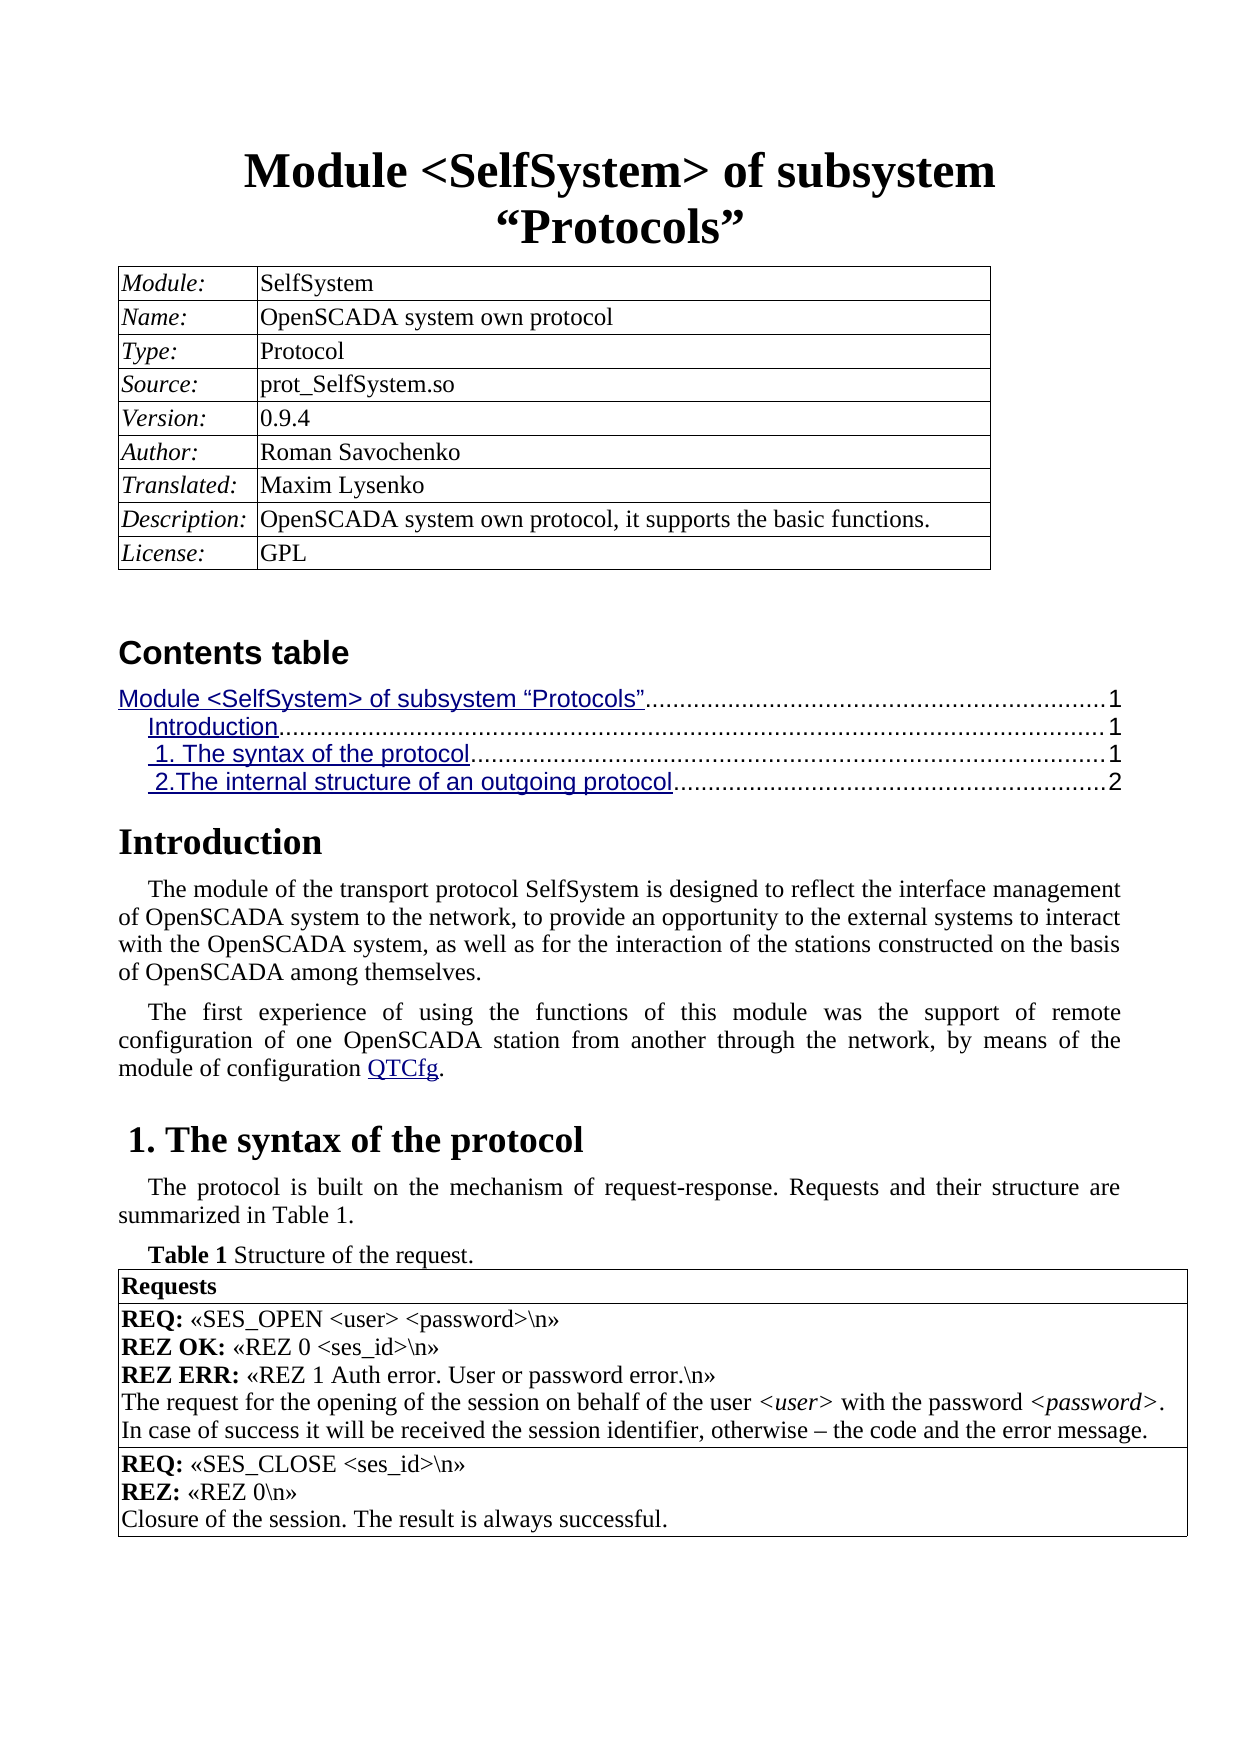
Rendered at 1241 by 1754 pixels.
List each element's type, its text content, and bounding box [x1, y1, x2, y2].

subtitle Module <SelfSystem> of subsystem “Protocols” [118, 143, 1122, 254]
table_cell Translated: [119, 469, 257, 502]
table_header SelfSystem [258, 267, 990, 300]
text Module <SelfSystem> of subsystem “Protocols” 1 [118, 684, 1122, 712]
table_cell GPL [258, 537, 990, 569]
table_cell REQ: «SES_CLOSE <ses_id>\n» REZ: «REZ 0\n» Closure of the session. The result is always successful. [119, 1448, 1187, 1536]
subtitle 1. The syntax of the protocol [118, 1119, 1122, 1161]
table_cell Author: [119, 436, 257, 468]
text The first experience of using the functions of this module was the support of remote configuration of one OpenSCADA station from another through the network, by means of the module of configuration QTCfg. [118, 998, 1122, 1082]
table_cell REQ: «SES_OPEN <user> <password>\n» REZ OK: «REZ 0 <ses_id>\n» REZ ERR: «REZ 1 Auth error. User or password error.\n» The request for the opening of the session on behalf of the user <user> with the password <password>. In case of success it will be received the session identifier, otherwise – the code and the error message. [119, 1304, 1187, 1447]
table_cell Description: [119, 503, 257, 536]
table_cell Version: [119, 402, 257, 435]
text 1. The syntax of the protocol 1 [148, 740, 1122, 768]
table_cell 0.9.4 [258, 402, 990, 435]
table_cell Protocol [258, 335, 990, 367]
text 2.The internal structure of an outgoing protocol 2 [148, 768, 1122, 796]
subtitle Contents table [118, 634, 1122, 672]
table_cell Roman Savochenko [258, 436, 990, 468]
table_cell Name: [119, 301, 257, 334]
text The protocol is built on the mechanism of request-response. Requests and their structure are summarized in Table 1. [118, 1173, 1122, 1228]
text Table 1 Structure of the request. [118, 1241, 1122, 1269]
table_cell OpenSCADA system own protocol, it supports the basic functions. [258, 503, 990, 536]
table_cell Type: [119, 335, 257, 367]
table_cell License: [119, 537, 257, 569]
table_cell Maxim Lysenko [258, 469, 990, 502]
table_cell prot_SelfSystem.so [258, 369, 990, 401]
subtitle Introduction [118, 821, 1122, 863]
text Introduction 1 [148, 712, 1122, 740]
text The module of the transport protocol SelfSystem is designed to reflect the interface management of OpenSCADA system to the network, to provide an opportunity to the external systems to interact with the OpenSCADA system, as well as for the interaction of the stations constructed on the basis of OpenSCADA among themselves. [118, 875, 1122, 986]
table_cell Source: [119, 369, 257, 401]
table_header Requests [119, 1270, 1187, 1302]
table_cell OpenSCADA system own protocol [258, 301, 990, 334]
table_header Module: [119, 267, 257, 300]
